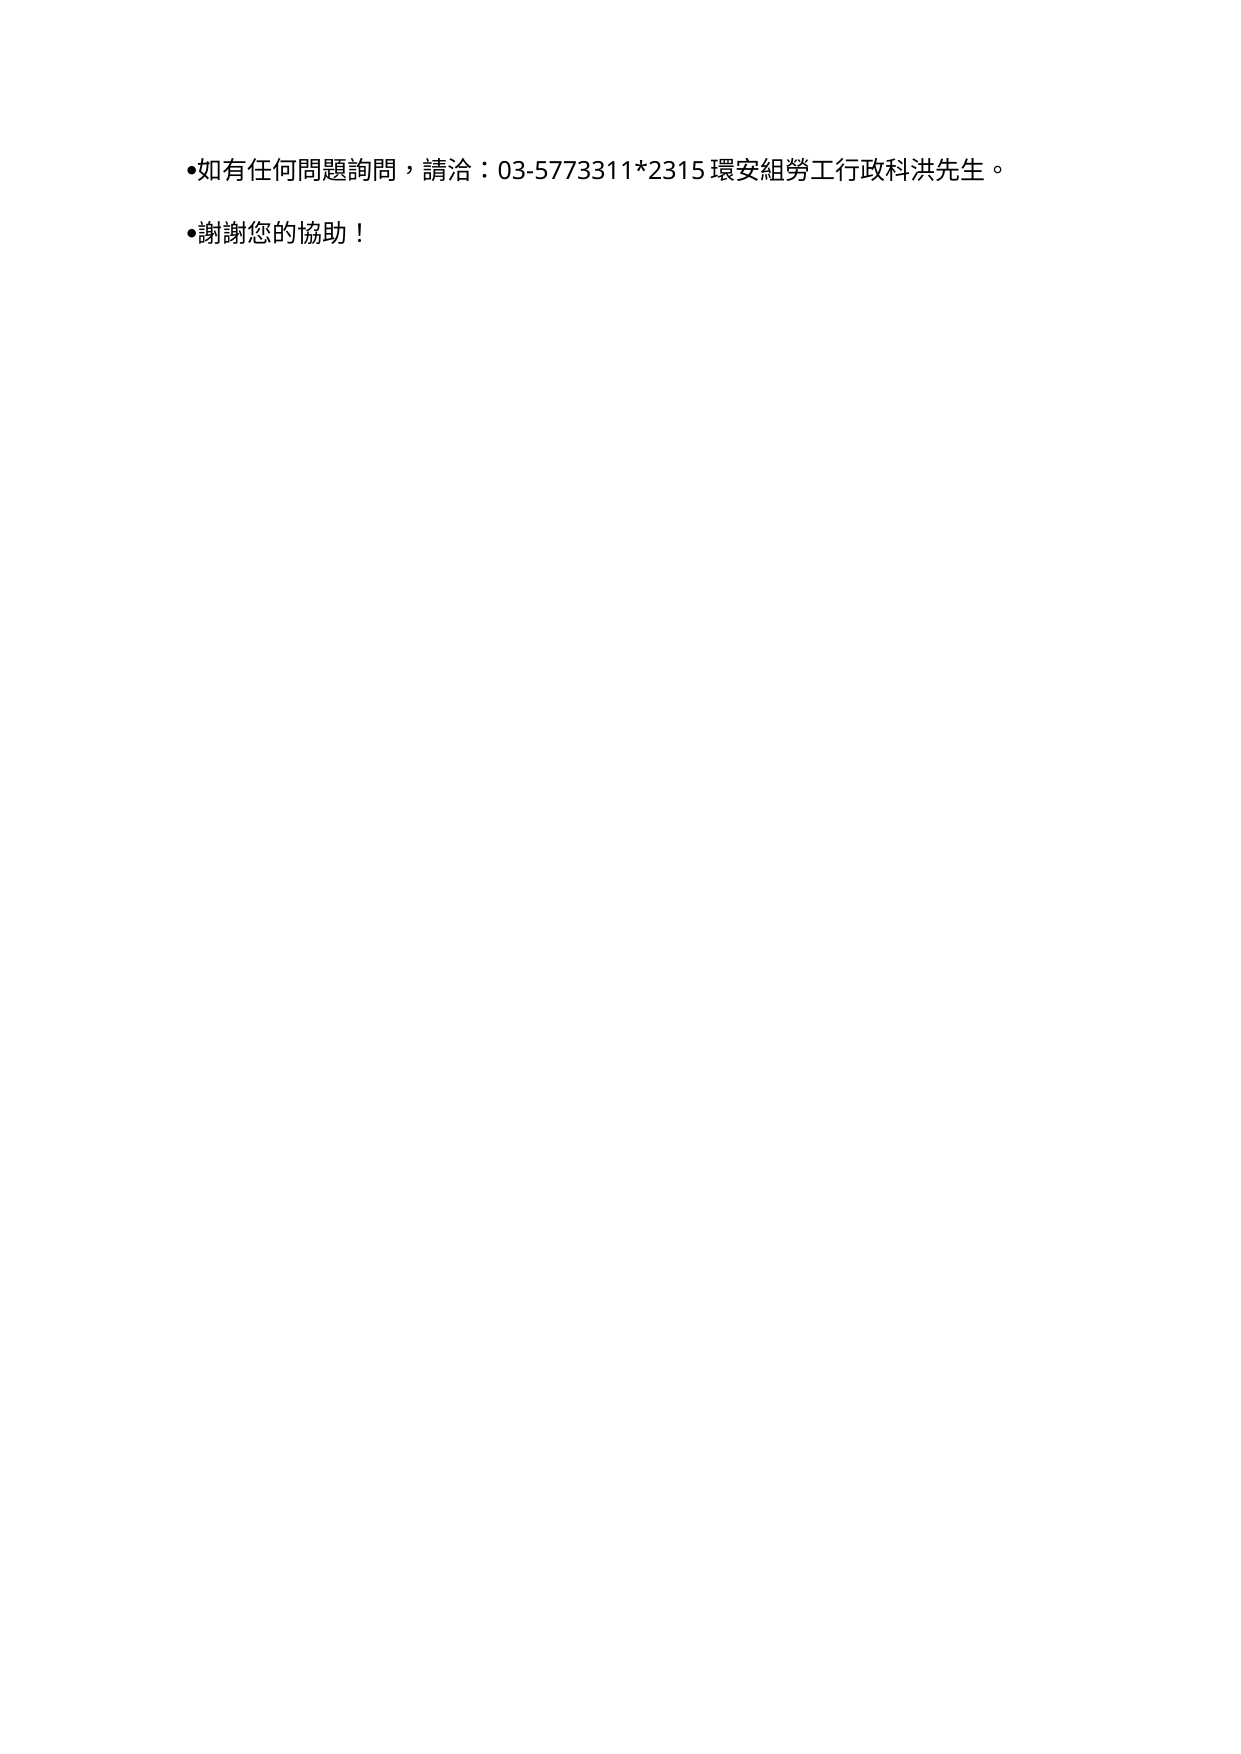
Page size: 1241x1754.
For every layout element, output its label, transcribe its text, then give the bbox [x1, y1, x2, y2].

text 謝謝您的協助！ [187, 189, 1106, 252]
text 如有任何問題詢問，請洽：03-5773311*2315環安組勞工行政科洪先生。 [187, 127, 1106, 189]
